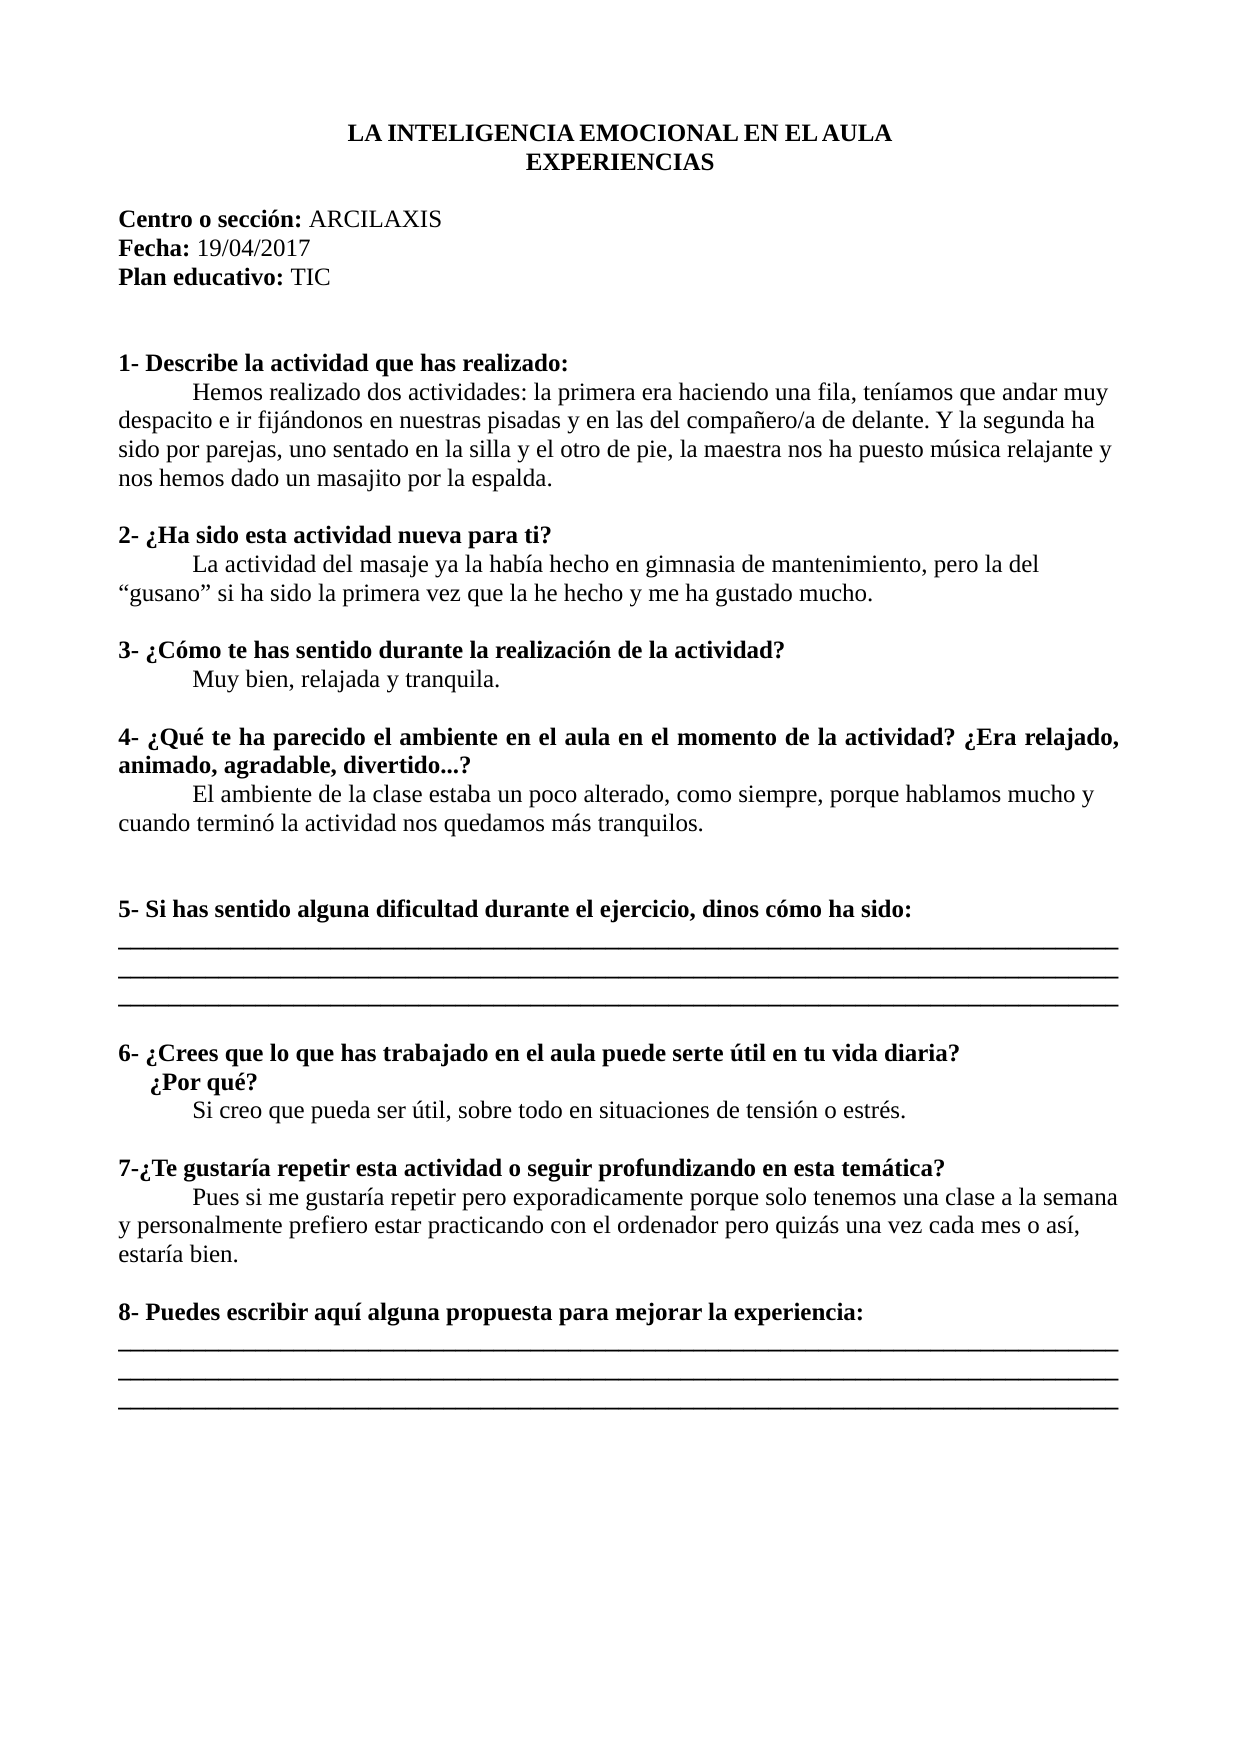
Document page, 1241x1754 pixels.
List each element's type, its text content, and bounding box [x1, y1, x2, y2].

text Centro o sección: ARCILAXIS [118, 204, 1122, 233]
text 3- ¿Cómo te has sentido durante la realización de la actividad? [118, 636, 1122, 664]
text Fecha: 19/04/2017 [118, 233, 1122, 262]
text ________________________________________________________________________________________________________________________________________________________________________________________________________________________________________________ [118, 923, 1122, 1009]
text 8- Puedes escribir aquí alguna propuesta para mejorar la experiencia: [118, 1297, 1122, 1326]
text 7-¿Te gustaría repetir esta actividad o seguir profundizando en esta temática? [118, 1153, 1122, 1182]
text LA INTELIGENCIA EMOCIONAL EN EL AULA [118, 118, 1122, 147]
text ________________________________________________________________________________________________________________________________________________________________________________________________________________________________________________ [118, 1326, 1122, 1412]
text Plan educativo: TIC [118, 262, 1122, 291]
text Pues si me gustaría repetir pero exporadicamente porque solo tenemos una clase a la semana y personalmente prefiero estar practicando con el ordenador pero quizás una vez cada mes o así, estaría bien. [118, 1182, 1122, 1268]
text 6- ¿Crees que lo que has trabajado en el aula puede serte útil en tu vida diaria? [118, 1038, 1122, 1067]
text Hemos realizado dos actividades: la primera era haciendo una fila, teníamos que andar muy despacito e ir fijándonos en nuestras pisadas y en las del compañero/a de delante. Y la segunda ha sido por parejas, uno sentado en la silla y el otro de pie, la maestra nos ha puesto música relajante y nos hemos dado un masajito por la espalda. [118, 377, 1122, 492]
text El ambiente de la clase estaba un poco alterado, como siempre, porque hablamos mucho y cuando terminó la actividad nos quedamos más tranquilos. [118, 779, 1122, 837]
text 4- ¿Qué te ha parecido el ambiente en el aula en el momento de la actividad? ¿Era relajado, animado, agradable, divertido...? [118, 722, 1122, 779]
text 2- ¿Ha sido esta actividad nueva para ti? [118, 521, 1122, 549]
text Si creo que pueda ser útil, sobre todo en situaciones de tensión o estrés. [118, 1096, 1122, 1124]
text ¿Por qué? [118, 1067, 1122, 1096]
text La actividad del masaje ya la había hecho en gimnasia de mantenimiento, pero la del “gusano” si ha sido la primera vez que la he hecho y me ha gustado mucho. [118, 549, 1122, 607]
text 5- Si has sentido alguna dificultad durante el ejercicio, dinos cómo ha sido: [118, 894, 1122, 923]
text EXPERIENCIAS [118, 147, 1122, 176]
text 1- Describe la actividad que has realizado: [118, 348, 1122, 377]
text Muy bien, relajada y tranquila. [118, 664, 1122, 693]
